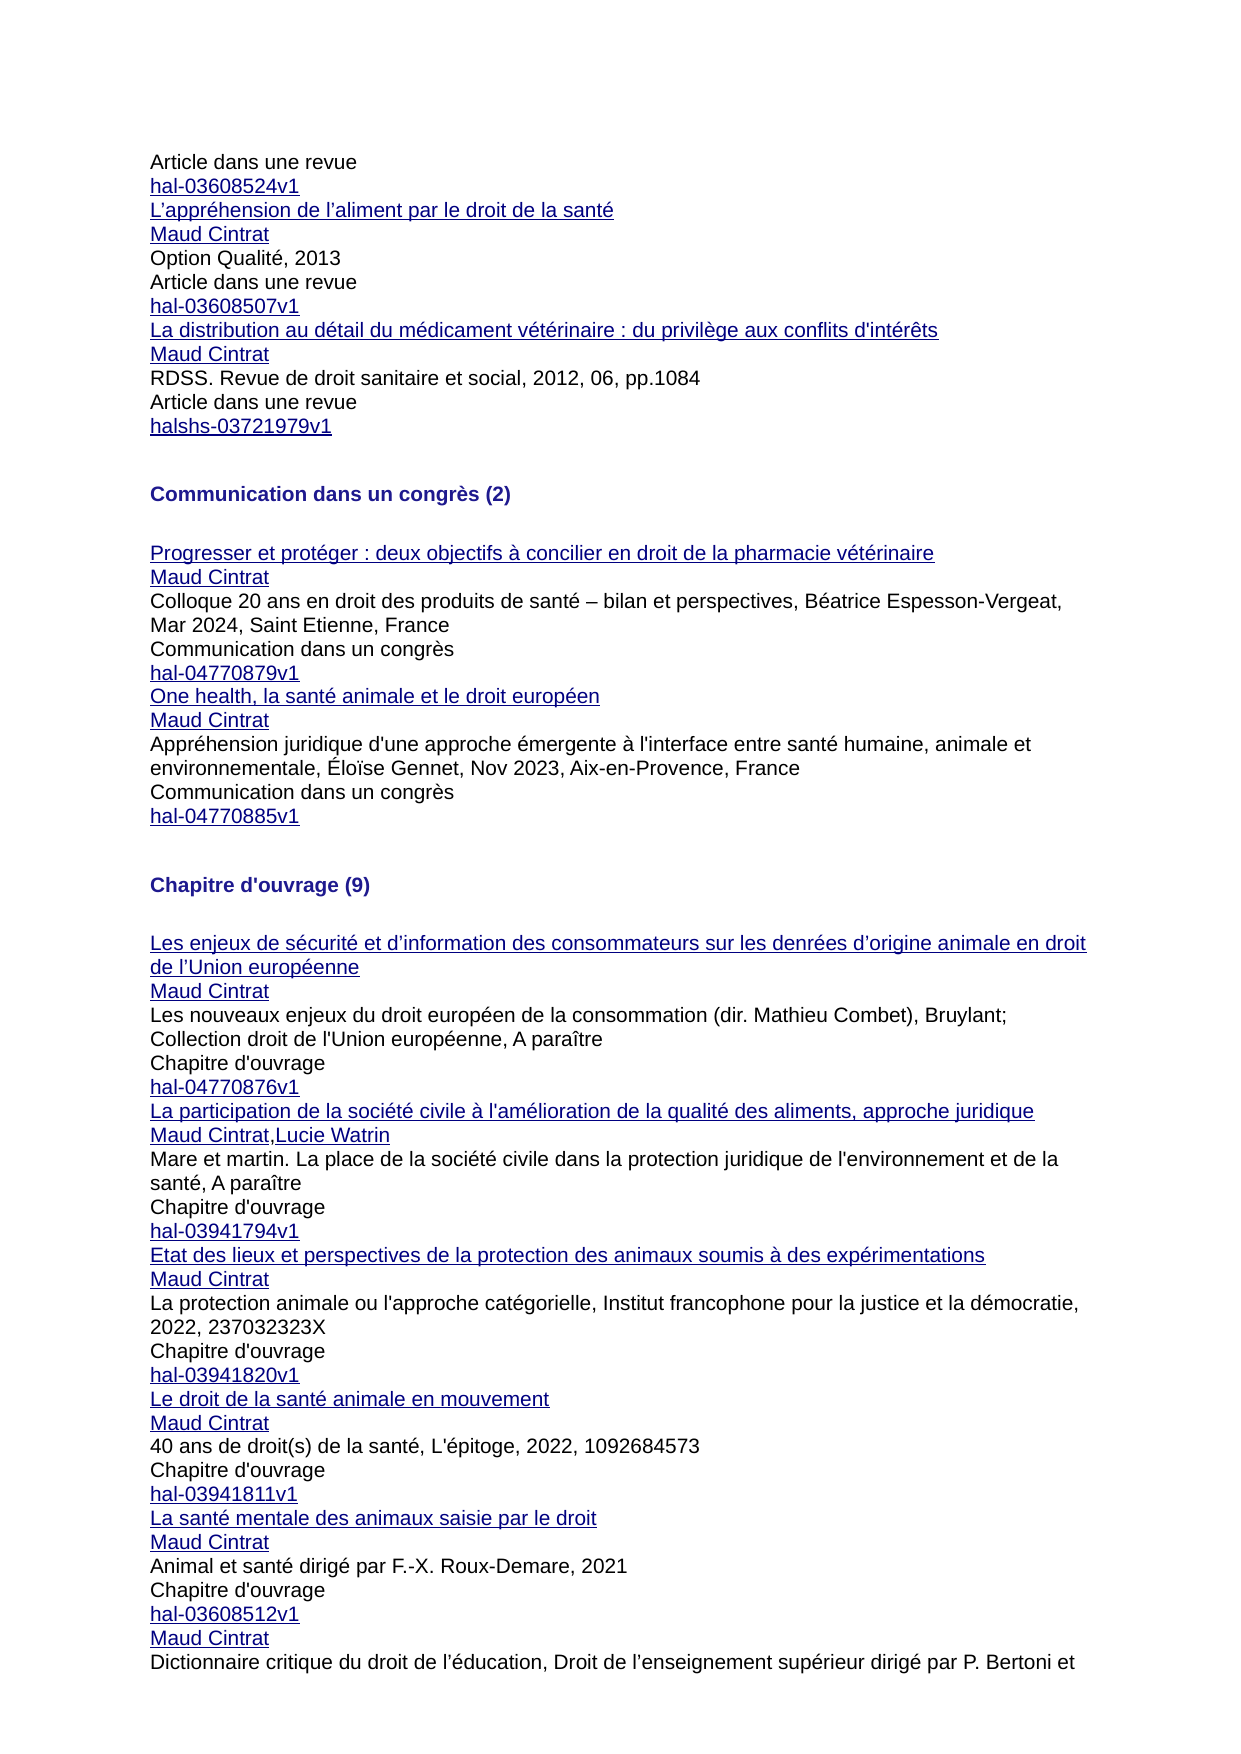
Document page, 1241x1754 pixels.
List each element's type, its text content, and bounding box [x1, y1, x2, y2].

table_cell Article dans une revue hal-03608524v1 [150, 150, 1090, 198]
table_cell Etat des lieux et perspectives de la protection des animaux soumis à des expérimentations Maud Cintrat La protection animale ou l'approche catégorielle, Institut francophone pour la justice et la démocratie, 2022, 237032323X Chapitre d'ouvrage hal-03941820v1 [150, 1243, 1090, 1386]
table_cell La santé mentale des animaux saisie par le droit Maud Cintrat Animal et santé dirigé par F.-X. Roux-Demare, 2021 Chapitre d'ouvrage hal-03608512v1 [150, 1506, 1090, 1626]
table_cell L’expérimentation animale Maud Cintrat Dictionnaire critique du droit de l’éducation, Droit de l’enseignement supérieur dirigé par P. Bertoni et R. Matta-Duvignau, 2021 Chapitre d'ouvrage hal-03608515v1 [150, 1626, 1090, 1674]
table_cell Le droit de la santé animale en mouvement Maud Cintrat 40 ans de droit(s) de la santé, L'épitoge, 2022, 1092684573 Chapitre d'ouvrage hal-03941811v1 [150, 1386, 1090, 1506]
table_cell One health, la santé animale et le droit européen Maud Cintrat Appréhension juridique d'une approche émergente à l'interface entre santé humaine, animale et environnementale, Éloïse Gennet, Nov 2023, Aix-en-Provence, France Communication dans un congrès hal-04770885v1 [150, 684, 1090, 828]
table_cell La distribution au détail du médicament vétérinaire : du privilège aux conflits d'intérêts Maud Cintrat RDSS. Revue de droit sanitaire et social, 2012, 06, pp.1084 Article dans une revue halshs-03721979v1 [150, 318, 1090, 437]
table_header Progresser et protéger : deux objectifs à concilier en droit de la pharmacie vétérinaire Maud Cintrat Colloque 20 ans en droit des produits de santé – bilan et perspectives, Béatrice Espesson-Vergeat, Mar 2024, Saint Etienne, France Communication dans un congrès hal-04770879v1 [150, 541, 1090, 684]
table_header Les enjeux de sécurité et d’information des consommateurs sur les denrées d’origine animale en droit de l’Union européenne Maud Cintrat Les nouveaux enjeux du droit européen de la consommation (dir. Mathieu Combet), Bruylant; Collection droit de l'Union européenne, A paraître Chapitre d'ouvrage hal-04770876v1 [150, 931, 1090, 1099]
subtitle Chapitre d'ouvrage (9) [150, 873, 1090, 897]
table_cell La participation de la société civile à l'amélioration de la qualité des aliments, approche juridique Maud Cintrat,Lucie Watrin Mare et martin. La place de la société civile dans la protection juridique de l'environnement et de la santé, A paraître Chapitre d'ouvrage hal-03941794v1 [150, 1099, 1090, 1243]
subtitle Communication dans un congrès (2) [150, 482, 1090, 506]
table_cell L’appréhension de l’aliment par le droit de la santé Maud Cintrat Option Qualité, 2013 Article dans une revue hal-03608507v1 [150, 198, 1090, 318]
